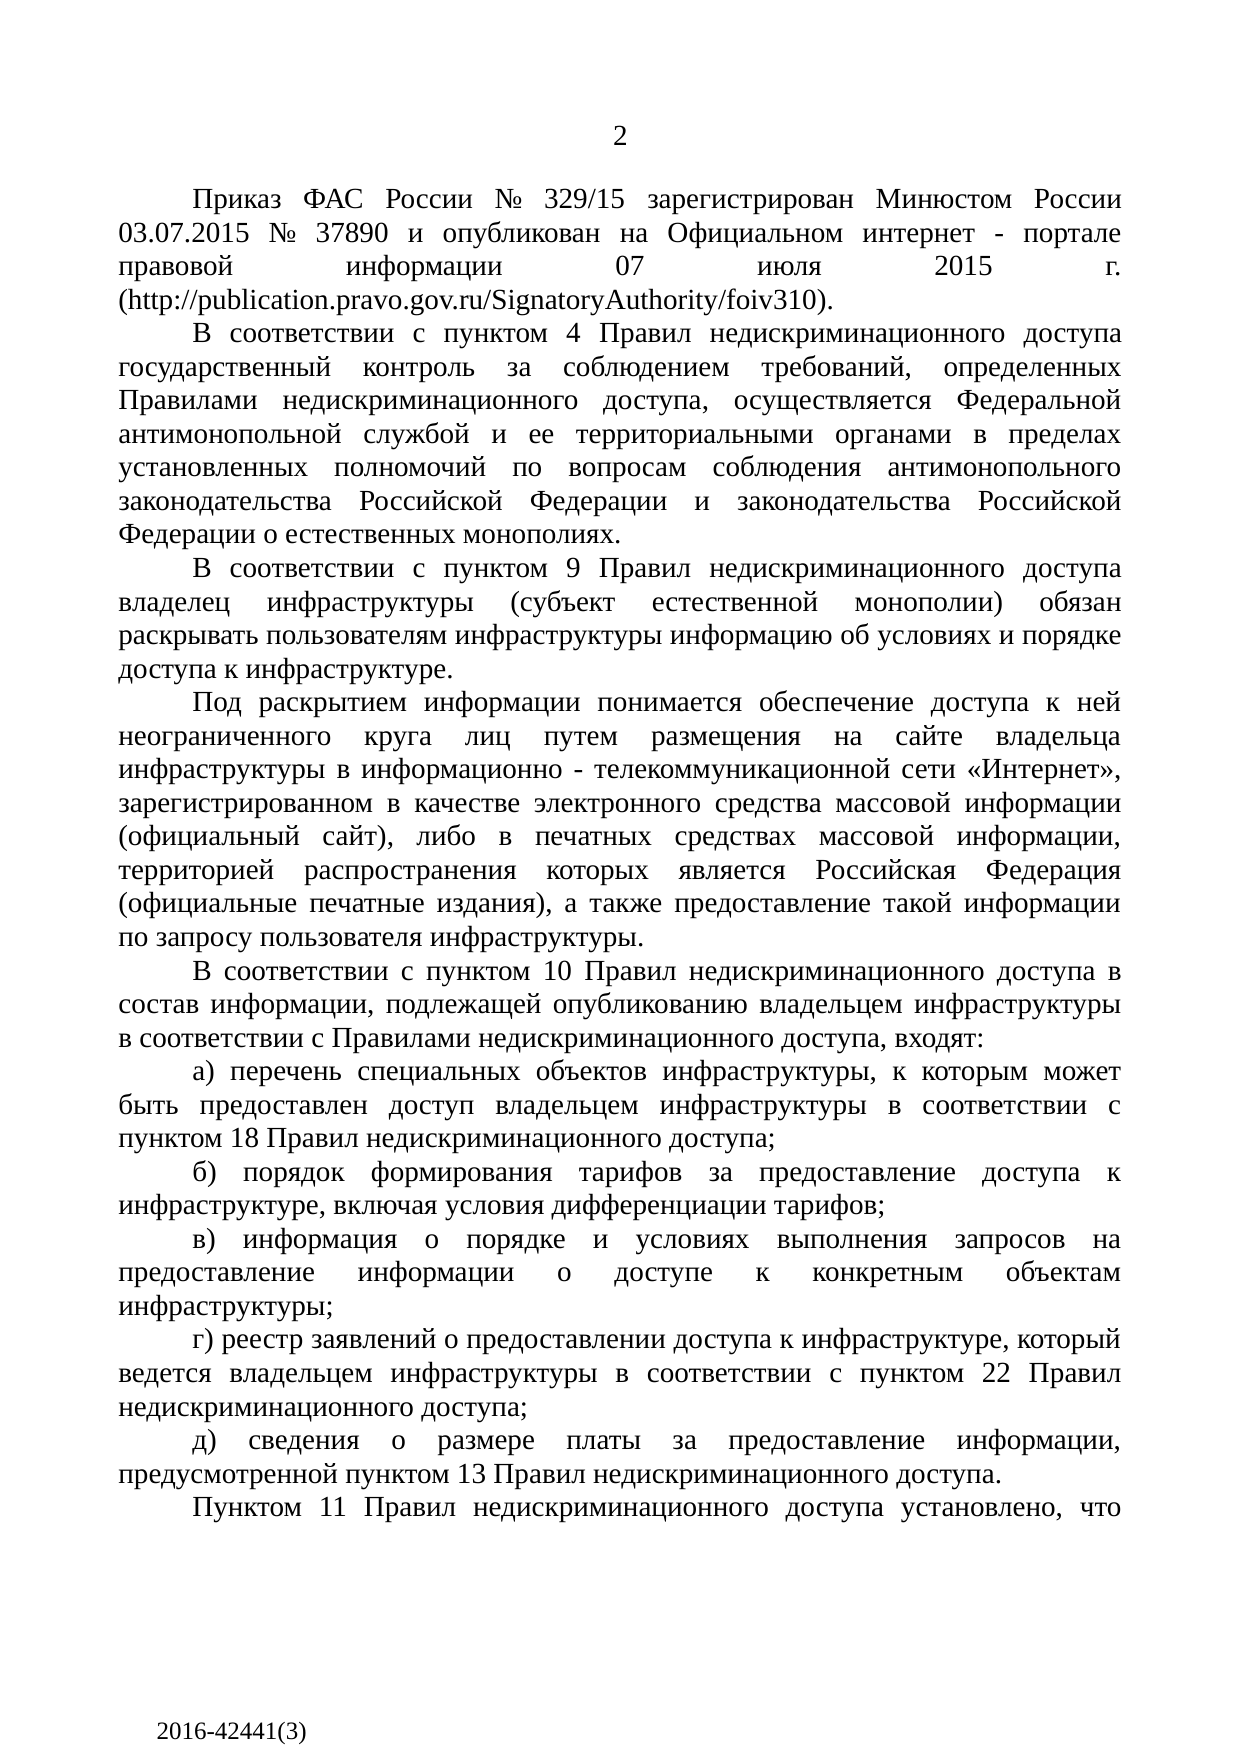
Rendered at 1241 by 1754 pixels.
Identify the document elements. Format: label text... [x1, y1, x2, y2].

text а) перечень специальных объектов инфраструктуры, к которым может быть предоставлен доступ владельцем инфраструктуры в соответствии с пунктом 18 Правил недискриминационного доступа; [118, 1053, 1122, 1154]
text В соответствии с пунктом 9 Правил недискриминационного доступа владелец инфраструктуры (субъект естественной монополии) обязан раскрывать пользователям инфраструктуры информацию об условиях и порядке доступа к инфраструктуре. [118, 550, 1122, 684]
text Приказ ФАС России № 329/15 зарегистрирован Минюстом России 03.07.2015 № 37890 и опубликован на Официальном интернет - портале правовой информации 07 июля 2015 г. (http://publication.pravo.gov.ru/SignatoryAuthority/foiv310). [118, 181, 1122, 315]
text д) сведения о размере платы за предоставление информации, предусмотренной пунктом 13 Правил недискриминационного доступа. [118, 1422, 1122, 1489]
text Под раскрытием информации понимается обеспечение доступа к ней неограниченного круга лиц путем размещения на сайте владельца инфраструктуры в информационно - телекоммуникационной сети «Интернет», зарегистрированном в качестве электронного средства массовой информации (официальный сайт), либо в печатных средствах массовой информации, территорией распространения которых является Российская Федерация (официальные печатные издания), а также предоставление такой информации по запросу пользователя инфраструктуры. [118, 684, 1122, 953]
text г) реестр заявлений о предоставлении доступа к инфраструктуре, который ведется владельцем инфраструктуры в соответствии с пунктом 22 Правил недискриминационного доступа; [118, 1322, 1122, 1422]
text В соответствии с пунктом 4 Правил недискриминационного доступа государственный контроль за соблюдением требований, определенных Правилами недискриминационного доступа, осуществляется Федеральной антимонопольной службой и ее территориальными органами в пределах установленных полномочий по вопросам соблюдения антимонопольного законодательства Российской Федерации и законодательства Российской Федерации о естественных монополиях. [118, 315, 1122, 550]
text б) порядок формирования тарифов за предоставление доступа к инфраструктуре, включая условия дифференциации тарифов; [118, 1154, 1122, 1221]
text В соответствии с пунктом 10 Правил недискриминационного доступа в состав информации, подлежащей опубликованию владельцем инфраструктуры в соответствии с Правилами недискриминационного доступа, входят: [118, 953, 1122, 1053]
text Пунктом 11 Правил недискриминационного доступа установлено, что [118, 1489, 1122, 1523]
text в) информация о порядке и условиях выполнения запросов на предоставление информации о доступе к конкретным объектам инфраструктуры; [118, 1221, 1122, 1322]
